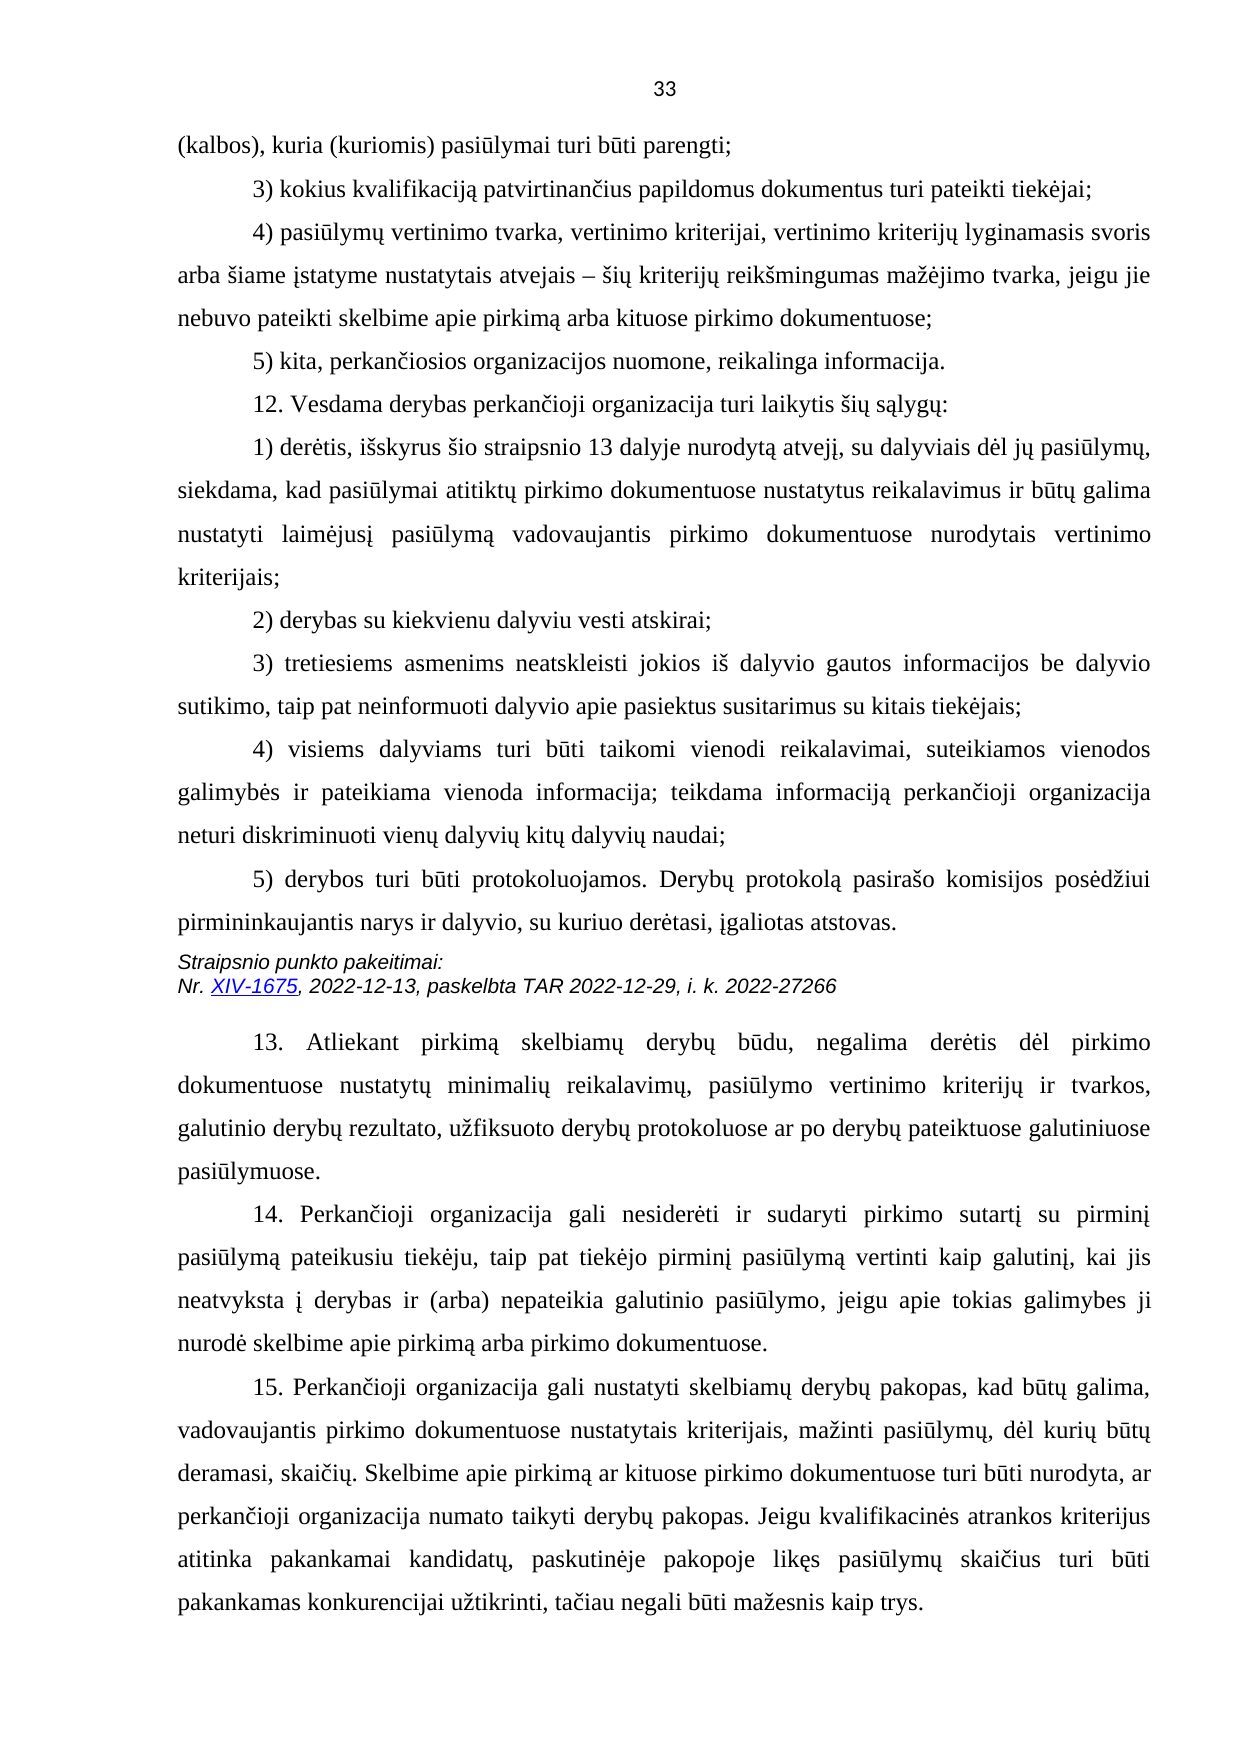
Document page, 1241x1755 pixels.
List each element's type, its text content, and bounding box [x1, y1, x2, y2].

text 14. Perkančioji organizacija gali nesiderėti ir sudaryti pirkimo sutartį su pirminį pasiūlymą pateikusiu tiekėju, taip pat tiekėjo pirminį pasiūlymą vertinti kaip galutinį, kai jis neatvyksta į derybas ir (arba) nepateikia galutinio pasiūlymo, jeigu apie tokias galimybes ji nurodė skelbime apie pirkimą arba pirkimo dokumentuose. [177, 1199, 1152, 1357]
text 2) derybas su kiekvienu dalyviu vesti atskirai; [177, 605, 1152, 634]
text 5) kita, perkančiosios organizacijos nuomone, reikalinga informacija. [177, 346, 1152, 375]
text 12. Vesdama derybas perkančioji organizacija turi laikytis šių sąlygų: [177, 389, 1152, 418]
text 4) pasiūlymų vertinimo tvarka, vertinimo kriterijai, vertinimo kriterijų lyginamasis svoris arba šiame įstatyme nustatytais atvejais – šių kriterijų reikšmingumas mažėjimo tvarka, jeigu jie nebuvo pateikti skelbime apie pirkimą arba kituose pirkimo dokumentuose; [177, 217, 1152, 332]
text 15. Perkančioji organizacija gali nustatyti skelbiamų derybų pakopas, kad būtų galima, vadovaujantis pirkimo dokumentuose nustatytais kriterijais, mažinti pasiūlymų, dėl kurių būtų deramasi, skaičių. Skelbime apie pirkimą ar kituose pirkimo dokumentuose turi būti nurodyta, ar perkančioji organizacija numato taikyti derybų pakopas. Jeigu kvalifikacinės atrankos kriterijus atitinka pakankamai kandidatų, paskutinėje pakopoje likęs pasiūlymų skaičius turi būti pakankamas konkurencijai užtikrinti, tačiau negali būti mažesnis kaip trys. [177, 1372, 1152, 1616]
subtitle 13. Atliekant pirkimą skelbiamų derybų būdu, negalima derėtis dėl pirkimo dokumentuose nustatytų minimalių reikalavimų, pasiūlymo vertinimo kriterijų ir tvarkos, galutinio derybų rezultato, užfiksuoto derybų protokoluose ar po derybų pateiktuose galutiniuose pasiūlymuose. [177, 1027, 1152, 1185]
text 4) visiems dalyviams turi būti taikomi vienodi reikalavimai, suteikiamos vienodos galimybės ir pateikiama vienoda informacija; teikdama informaciją perkančioji organizacija neturi diskriminuoti vienų dalyvių kitų dalyvių naudai; [177, 734, 1152, 849]
text 3) tretiesiems asmenims neatskleisti jokios iš dalyvio gautos informacijos be dalyvio sutikimo, taip pat neinformuoti dalyvio apie pasiektus susitarimus su kitais tiekėjais; [177, 648, 1152, 720]
text 5) derybos turi būti protokoluojamos. Derybų protokolą pasirašo komisijos posėdžiui pirmininkaujantis narys ir dalyvio, su kuriuo derėtasi, įgaliotas atstovas. [177, 864, 1152, 936]
text Nr. XIV-1675, 2022-12-13, paskelbta TAR 2022-12-29, i. k. 2022-27266 [177, 974, 1152, 998]
text 1) derėtis, išskyrus šio straipsnio 13 dalyje nurodytą atvejį, su dalyviais dėl jų pasiūlymų, siekdama, kad pasiūlymai atitiktų pirkimo dokumentuose nustatytus reikalavimus ir būtų galima nustatyti laimėjusį pasiūlymą vadovaujantis pirkimo dokumentuose nurodytais vertinimo kriterijais; [177, 432, 1152, 591]
text (kalbos), kuria (kuriomis) pasiūlymai turi būti parengti; [177, 131, 1152, 159]
text 3) kokius kvalifikaciją patvirtinančius papildomus dokumentus turi pateikti tiekėjai; [177, 174, 1152, 202]
text Straipsnio punkto pakeitimai: [177, 950, 1152, 974]
